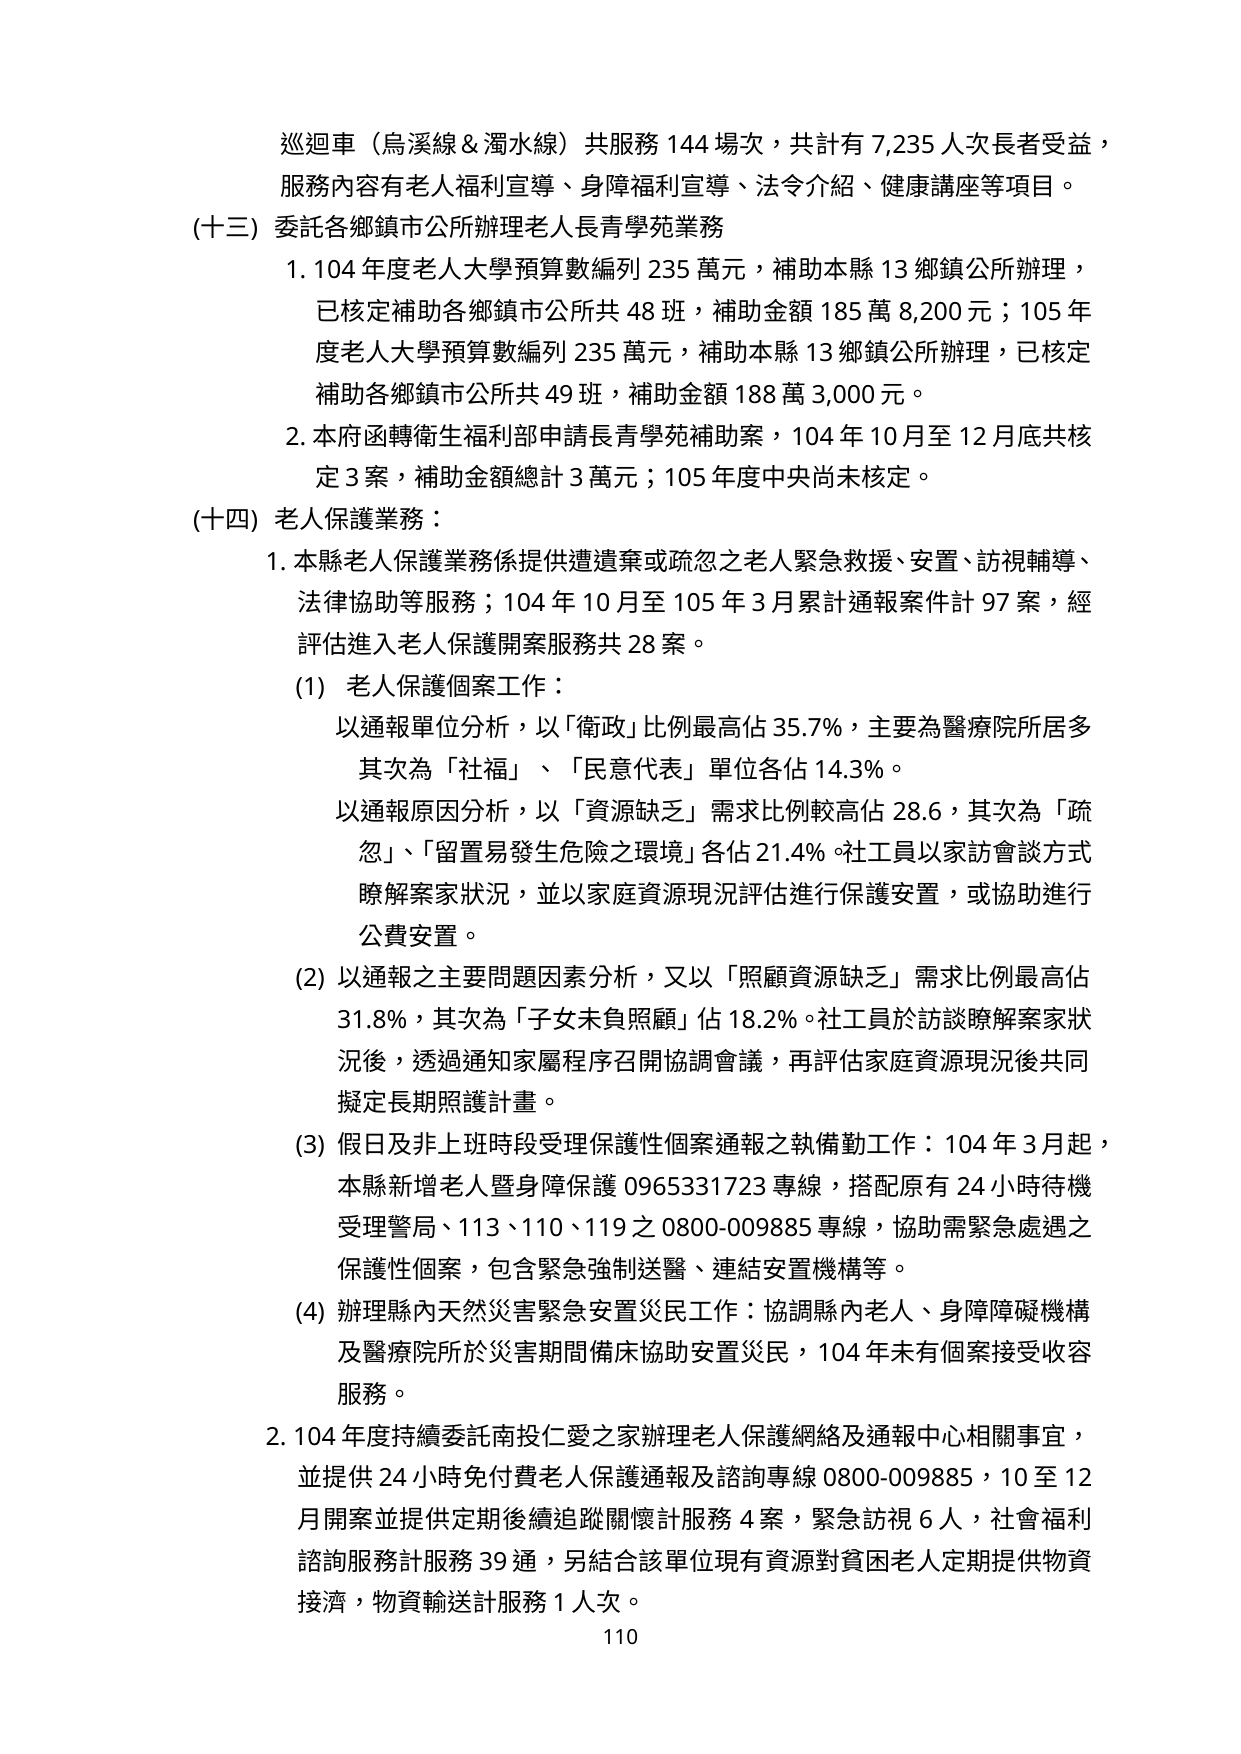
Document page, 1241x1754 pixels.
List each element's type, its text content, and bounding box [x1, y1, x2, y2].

list 以通報之主要問題因素分析，又以「照顧資源缺乏」需求比例最高佔31.8%，其次為「子女未負照顧」佔18.2%。社工員於訪談瞭解案家狀況後，透過通知家屬程序召開協調會議，再評估家庭資源現況後共同擬定長期照護計畫。 [295, 953, 1092, 1120]
text 自96年度7月起由劉秀忍福利基金會捐贈一部文康休閒車，連同衛生福利部所提供之文康休閒車，總計2部，原則以濁水溪線（委託中華民國紅十字會台灣省南投縣支會辦理）及烏溪線（委託財團法人愚人之友社會福利慈善基金會辦理）進行服務分工； 105年1至3月行動式老人文康休閒巡迴車（烏溪線＆濁水線）共服務144場次，共計有7,235人次長者受益，服務內容有老人福利宣導、身障福利宣導、法令介紹、健康講座等項目。 [280, 120, 1092, 203]
list 本府函轉衛生福利部申請長青學苑補助案，104年10月至12月底共核定3案，補助金額總計3萬元；105年度中央尚未核定。 [285, 412, 1092, 495]
list 本縣老人保護業務係提供遭遺棄或疏忽之老人緊急救援、安置、訪視輔導、法律協助等服務；104年10月至105年3月累計通報案件計97案，經評估進入老人保護開案服務共28案。 [265, 537, 1092, 662]
text 以通報原因分析，以「資源缺乏」需求比例較高佔28.6，其次為「疏忽」、「留置易發生危險之環境」各佔21.4%。社工員以家訪會談方式瞭解案家狀況，並以家庭資源現況評估進行保護安置，或協助進行公費安置。 [335, 787, 1092, 953]
list 老人保護業務： [193, 495, 1092, 537]
list 辦理縣內天然災害緊急安置災民工作：協調縣內老人、身障障礙機構及醫療院所於災害期間備床協助安置災民，104年未有個案接受收容服務。 [295, 1287, 1092, 1412]
list 假日及非上班時段受理保護性個案通報之執備勤工作：104年3月起，本縣新增老人暨身障保護0965331723專線，搭配原有24小時待機受理警局、113、110、119之0800-009885專線，協助需緊急處遇之保護性個案，包含緊急強制送醫、連結安置機構等。 [295, 1120, 1092, 1287]
list 104年度持續委託南投仁愛之家辦理老人保護網絡及通報中心相關事宜，並提供24小時免付費老人保護通報及諮詢專線0800-009885，10至12月開案並提供定期後續追蹤關懷計服務4案，緊急訪視6人，社會福利諮詢服務計服務39通，另結合該單位現有資源對貧困老人定期提供物資接濟，物資輸送計服務1人次。 [265, 1412, 1092, 1620]
list 委託各鄉鎮市公所辦理老人長青學苑業務 [193, 203, 1092, 245]
list 104年度老人大學預算數編列235萬元，補助本縣13鄉鎮公所辦理，已核定補助各鄉鎮市公所共48班，補助金額185萬8,200元；105年度老人大學預算數編列235萬元，補助本縣13鄉鎮公所辦理，已核定補助各鄉鎮市公所共49班，補助金額188萬3,000元。 [285, 245, 1092, 412]
list 老人保護個案工作： [295, 662, 1092, 703]
text 以通報單位分析，以「衛政」比例最高佔35.7%，主要為醫療院所居多，其次為「社福」、「民意代表」單位各佔14.3%。 [335, 703, 1092, 787]
